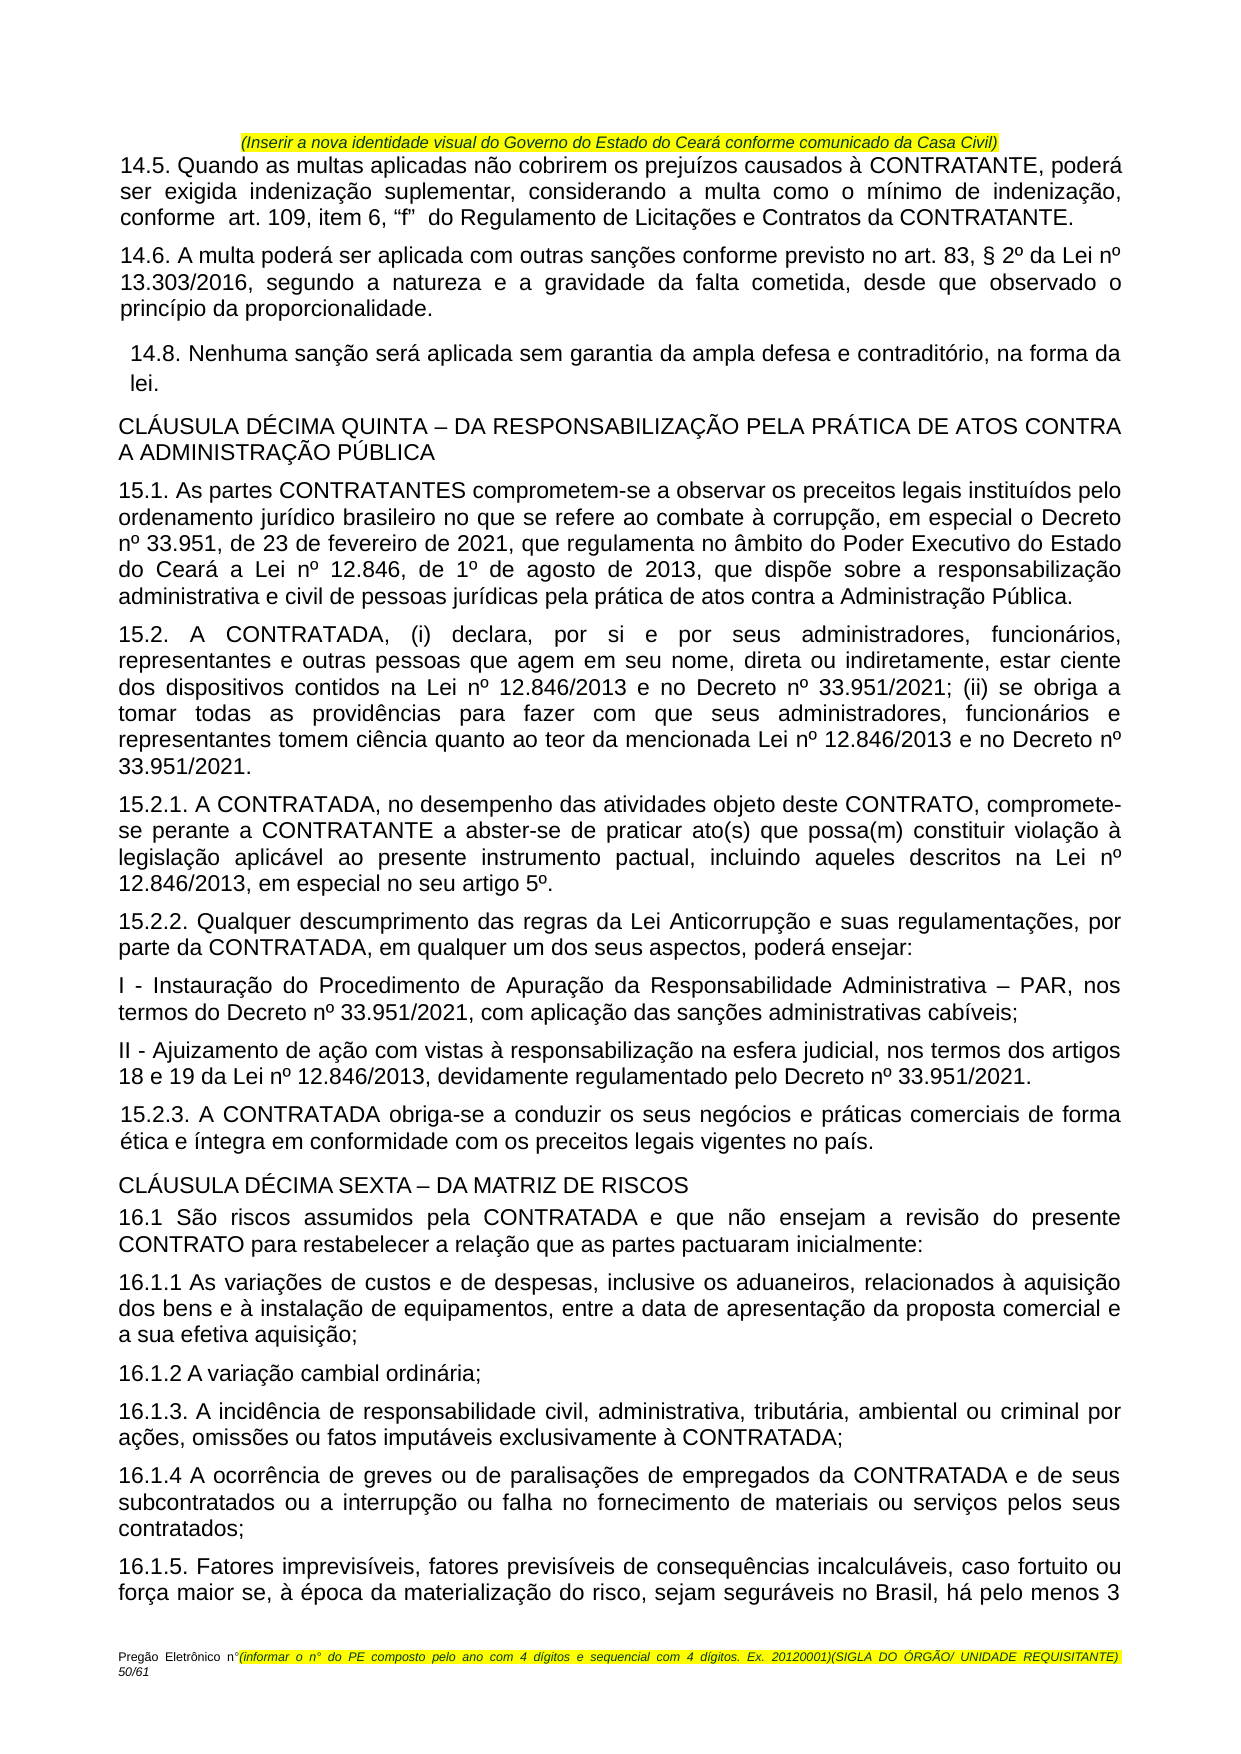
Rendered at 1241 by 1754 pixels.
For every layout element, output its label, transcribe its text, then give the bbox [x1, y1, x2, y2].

text 15.2.2. Qualquer descumprimento das regras da Lei Anticorrupção e suas regulamentações, por parte da CONTRATADA, em qualquer um dos seus aspectos, poderá ensejar: [118, 908, 1122, 961]
text 15.2.1. A CONTRATADA, no desempenho das atividades objeto deste CONTRATO, compromete-se perante a CONTRATANTE a abster-se de praticar ato(s) que possa(m) constituir violação à legislação aplicável ao presente instrumento pactual, incluindo aqueles descritos na Lei nº 12.846/2013, em especial no seu artigo 5º. [118, 791, 1122, 896]
text II - Ajuizamento de ação com vistas à responsabilização na esfera judicial, nos termos dos artigos 18 e 19 da Lei nº 12.846/2013, devidamente regulamentado pelo Decreto nº 33.951/2021. [118, 1037, 1122, 1090]
text 15.2. A CONTRATADA, (i) declara, por si e por seus administradores, funcionários, representantes e outras pessoas que agem em seu nome, direta ou indiretamente, estar ciente dos dispositivos contidos na Lei nº 12.846/2013 e no Decreto nº 33.951/2021; (ii) se obriga a tomar todas as providências para fazer com que seus administradores, funcionários e representantes tomem ciência quanto ao teor da mencionada Lei nº 12.846/2013 e no Decreto nº 33.951/2021. [118, 621, 1122, 779]
text 16.1 São riscos assumidos pela CONTRATADA e que não ensejam a revisão do presente CONTRATO para restabelecer a relação que as partes pactuaram inicialmente: [118, 1204, 1122, 1257]
text 15.1. As partes CONTRATANTES comprometem-se a observar os preceitos legais instituídos pelo ordenamento jurídico brasileiro no que se refere ao combate à corrupção, em especial o Decreto nº 33.951, de 23 de fevereiro de 2021, que regulamenta no âmbito do Poder Executivo do Estado do Ceará a Lei nº 12.846, de 1º de agosto de 2013, que dispõe sobre a responsabilização administrativa e civil de pessoas jurídicas pela prática de atos contra a Administração Pública. [118, 477, 1122, 609]
text 14.6. A multa poderá ser aplicada com outras sanções conforme previsto no art. 83, § 2º da Lei nº 13.303/2016, segundo a natureza e a gravidade da falta cometida, desde que observado o princípio da proporcionalidade. [120, 242, 1122, 322]
text I - Instauração do Procedimento de Apuração da Responsabilidade Administrativa – PAR, nos termos do Decreto nº 33.951/2021, com aplicação das sanções administrativas cabíveis; [118, 972, 1122, 1025]
text 16.1.2 A variação cambial ordinária; [118, 1359, 1122, 1386]
text CLÁUSULA DÉCIMA SEXTA – DA MATRIZ DE RISCOS [118, 1172, 1122, 1198]
text 14.5. Quando as multas aplicadas não cobrirem os prejuízos causados à CONTRATANTE, poderá ser exigida indenização suplementar, considerando a multa como o mínimo de indenização, conforme art. 109, item 6, “f” do Regulamento de Licitações e Contratos da CONTRATANTE. [120, 152, 1122, 231]
text 16.1.3. A incidência de responsabilidade civil, administrativa, tributária, ambiental ou criminal por ações, omissões ou fatos imputáveis exclusivamente à CONTRATADA; [118, 1398, 1122, 1450]
text 16.1.5. Fatores imprevisíveis, fatores previsíveis de consequências incalculáveis, caso fortuito ou força maior se, à época da materialização do risco, sejam seguráveis no Brasil, há pelo menos 3 [118, 1553, 1122, 1606]
text 15.2.3. A CONTRATADA obriga-se a conduzir os seus negócios e práticas comerciais de forma ética e íntegra em conformidade com os preceitos legais vigentes no país. [120, 1101, 1122, 1154]
text 16.1.4 A ocorrência de greves ou de paralisações de empregados da CONTRATADA e de seus subcontratados ou a interrupção ou falha no fornecimento de materiais ou serviços pelos seus contratados; [118, 1462, 1122, 1541]
text CLÁUSULA DÉCIMA QUINTA – DA RESPONSABILIZAÇÃO PELA PRÁTICA DE ATOS CONTRA A ADMINISTRAÇÃO PÚBLICA [118, 413, 1122, 466]
text 14.8. Nenhuma sanção será aplicada sem garantia da ampla defesa e contraditório, na forma da lei. [130, 340, 1122, 397]
text 16.1.1 As variações de custos e de despesas, inclusive os aduaneiros, relacionados à aquisição dos bens e à instalação de equipamentos, entre a data de apresentação da proposta comercial e a sua efetiva aquisição; [118, 1269, 1122, 1348]
